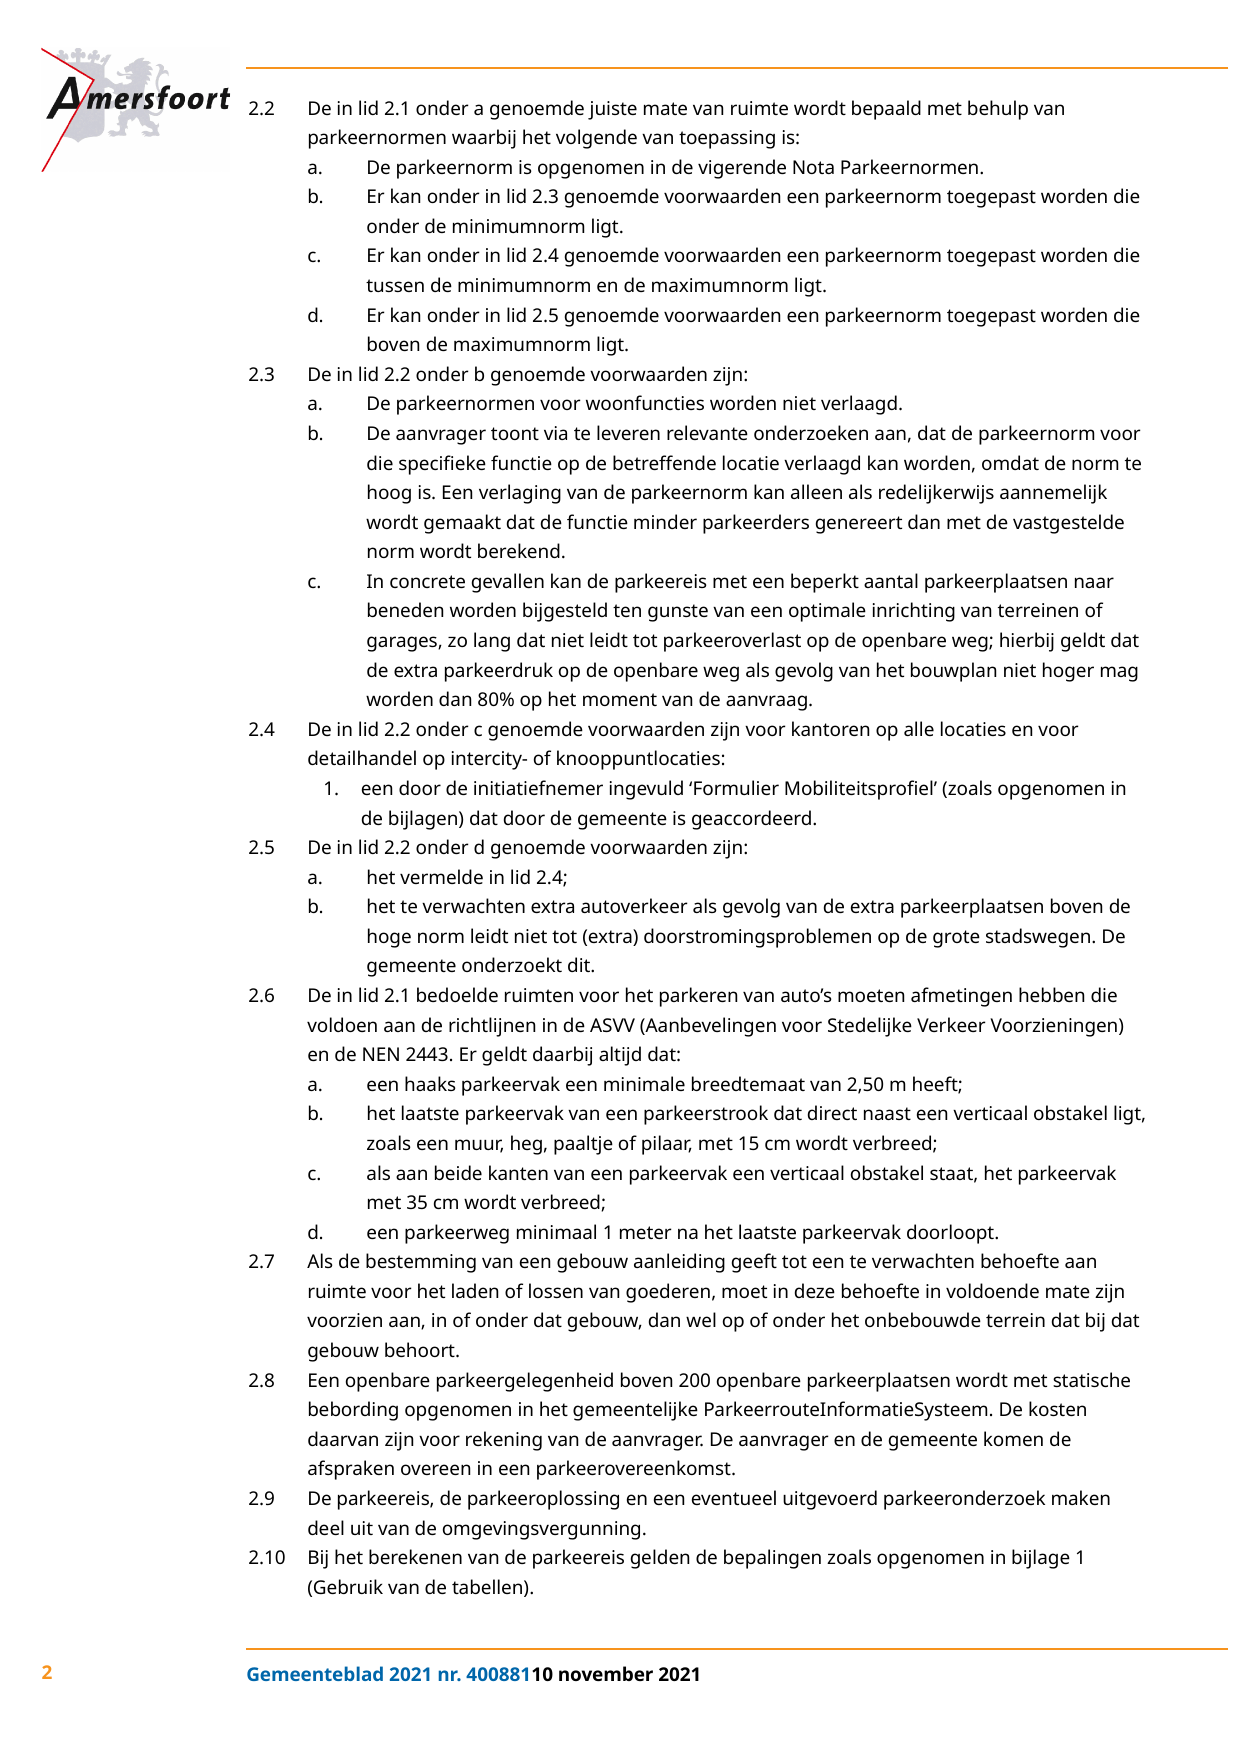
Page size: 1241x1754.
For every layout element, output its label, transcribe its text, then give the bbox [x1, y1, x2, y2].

picture [41, 47, 231, 172]
list De in lid 2.2 onder b genoemde voorwaarden zijn: [248, 361, 1152, 387]
list als aan beide kanten van een parkeervak een verticaal obstakel staat, het parkeervak met 35 cm wordt verbreed; [307, 1160, 1152, 1215]
list het laatste parkeervak van een parkeerstrook dat direct naast een verticaal obstakel ligt, zoals een muur, heg, paaltje of pilaar, met 15 cm wordt verbreed; [307, 1101, 1152, 1156]
list Een openbare parkeergelegenheid boven 200 openbare parkeerplaatsen wordt met statische bebording opgenomen in het gemeentelijke ParkeerrouteInformatieSysteem. De kosten daarvan zijn voor rekening van de aanvrager. De aanvrager en de gemeente komen de afspraken overeen in een parkeerovereenkomst. [248, 1367, 1152, 1481]
list De aanvrager toont via te leveren relevante onderzoeken aan, dat de parkeernorm voor die specifieke functie op de betreffende locatie verlaagd kan worden, omdat de norm te hoog is. Een verlaging van de parkeernorm kan alleen als redelijkerwijs aannemelijk wordt gemaakt dat de functie minder parkeerders genereert dan met de vastgestelde norm wordt berekend. [307, 420, 1152, 564]
list Er kan onder in lid 2.4 genoemde voorwaarden een parkeernorm toegepast worden die tussen de minimumnorm en de maximumnorm ligt. [307, 243, 1152, 298]
list een parkeerweg minimaal 1 meter na het laatste parkeervak doorloopt. [307, 1219, 1152, 1245]
list De in lid 2.2 onder c genoemde voorwaarden zijn voor kantoren op alle locaties en voor detailhandel op intercity- of knooppuntlocaties: [248, 716, 1152, 771]
list Bij het berekenen van de parkeereis gelden de bepalingen zoals opgenomen in bijlage 1 (Gebruik van de tabellen). [248, 1544, 1152, 1600]
list Als de bestemming van een gebouw aanleiding geeft tot een te verwachten behoefte aan ruimte voor het laden of lossen van goederen, moet in deze behoefte in voldoende mate zijn voorzien aan, in of onder dat gebouw, dan wel op of onder het onbebouwde terrein dat bij dat gebouw behoort. [248, 1248, 1152, 1363]
list het te verwachten extra autoverkeer als gevolg van de extra parkeerplaatsen boven de hoge norm leidt niet tot (extra) doorstromingsproblemen op de grote stadswegen. De gemeente onderzoekt dit. [307, 893, 1152, 978]
list Er kan onder in lid 2.5 genoemde voorwaarden een parkeernorm toegepast worden die boven de maximumnorm ligt. [307, 302, 1152, 357]
list De in lid 2.1 bedoelde ruimten voor het parkeren van auto’s moeten afmetingen hebben die voldoen aan de richtlijnen in de ASVV (Aanbevelingen voor Stedelijke Verkeer Voorzieningen) en de NEN 2443. Er geldt daarbij altijd dat: [248, 982, 1152, 1067]
list De in lid 2.2 onder d genoemde voorwaarden zijn: [248, 834, 1152, 860]
list een haaks parkeervak een minimale breedtemaat van 2,50 m heeft; [307, 1071, 1152, 1097]
list De parkeernormen voor woonfuncties worden niet verlaagd. [307, 391, 1152, 416]
list De parkeernorm is opgenomen in de vigerende Nota Parkeernormen. [307, 154, 1152, 180]
list De in lid 2.1 onder a genoemde juiste mate van ruimte wordt bepaald met behulp van parkeernormen waarbij het volgende van toepassing is: [248, 95, 1152, 150]
list In concrete gevallen kan de parkeereis met een beperkt aantal parkeerplaatsen naar beneden worden bijgesteld ten gunste van een optimale inrichting van terreinen of garages, zo lang dat niet leidt tot parkeeroverlast op de openbare weg; hierbij geldt dat de extra parkeerdruk op de openbare weg als gevolg van het bouwplan niet hoger mag worden dan 80% op het moment van de aanvraag. [307, 568, 1152, 712]
list De parkeereis, de parkeeroplossing en een eventueel uitgevoerd parkeeronderzoek maken deel uit van de omgevingsvergunning. [248, 1485, 1152, 1541]
list Er kan onder in lid 2.3 genoemde voorwaarden een parkeernorm toegepast worden die onder de minimumnorm ligt. [307, 183, 1152, 239]
list het vermelde in lid 2.4; [307, 864, 1152, 890]
list een door de initiatiefnemer ingevuld ‘Formulier Mobiliteitsprofiel’ (zoals opgenomen in de bijlagen) dat door de gemeente is geaccordeerd. [323, 775, 1152, 831]
